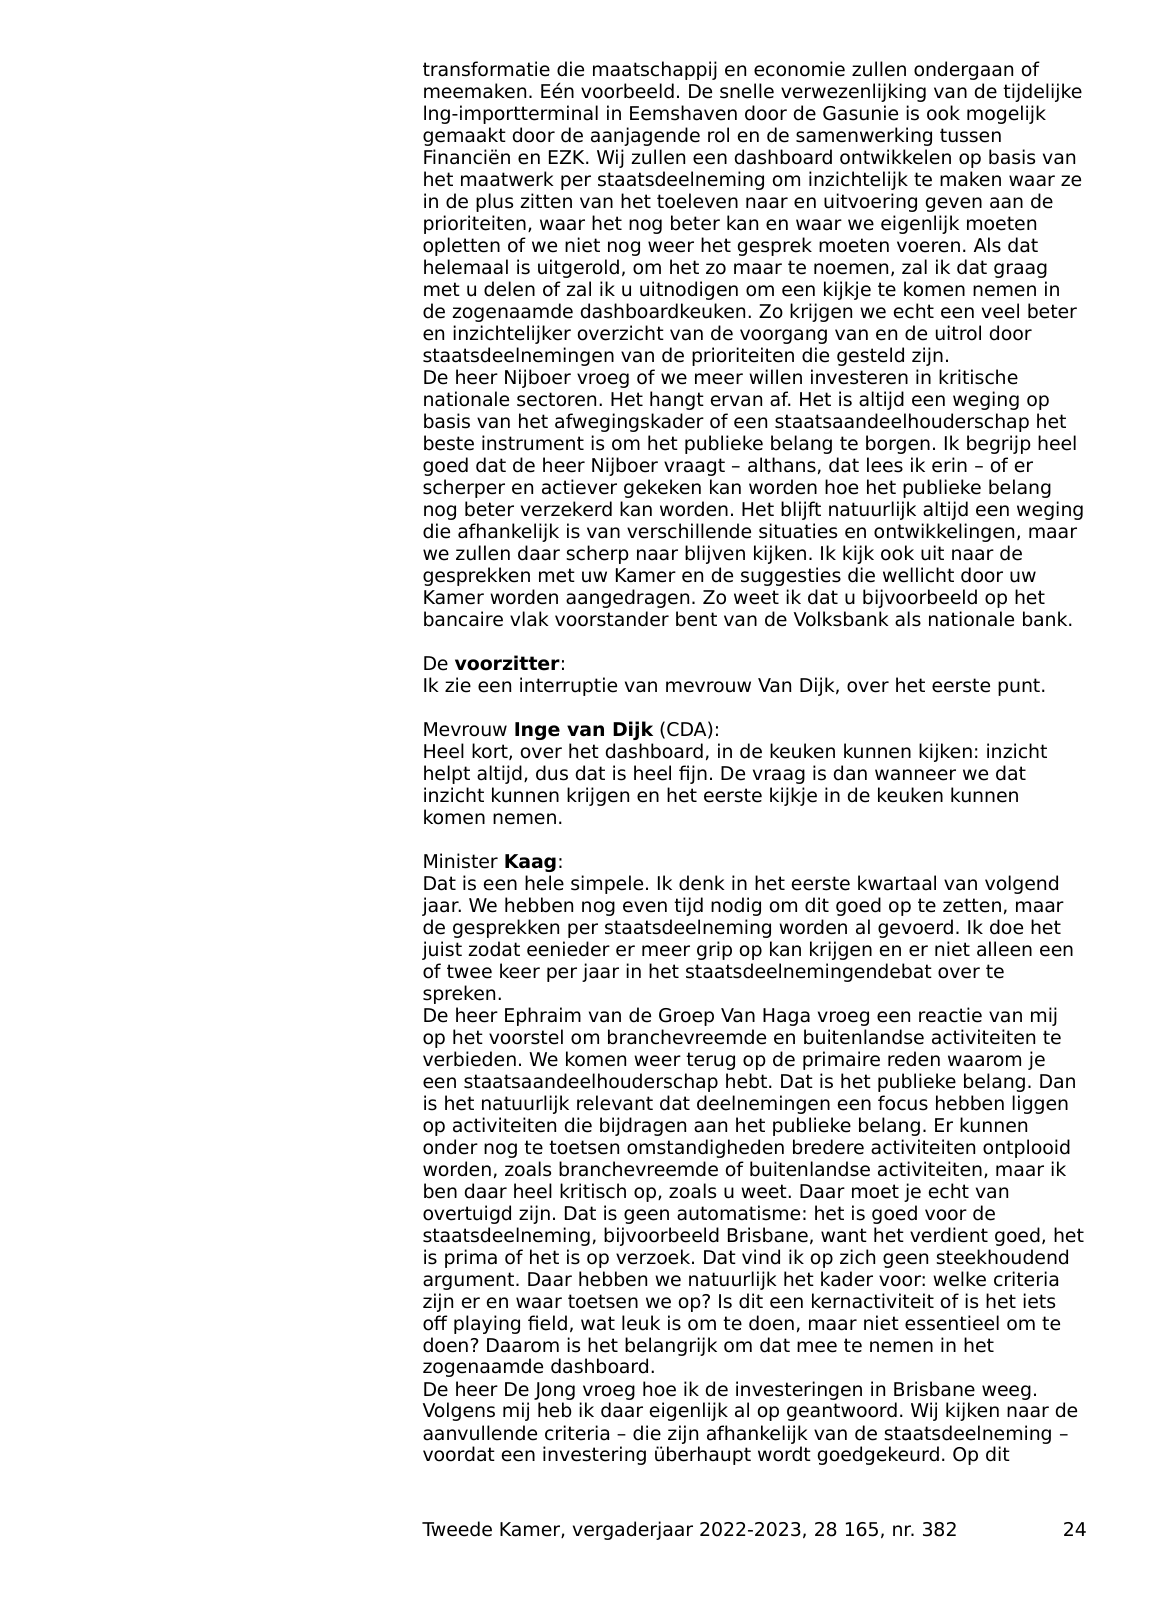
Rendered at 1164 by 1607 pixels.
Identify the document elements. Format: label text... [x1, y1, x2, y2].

text Heel kort, over het dashboard, in de keuken kunnen kijken: inzicht helpt altijd, dus dat is heel fijn. De vraag is dan wanneer we dat inzicht kunnen krijgen en het eerste kijkje in de keuken kunnen komen nemen. [422, 741, 1087, 829]
text De heer Ephraim van de Groep Van Haga vroeg een reactie van mij op het voorstel om branchevreemde en buitenlandse activiteiten te verbieden. We komen weer terug op de primaire reden waarom je een staatsaandeelhouderschap hebt. Dat is het publieke belang. Dan is het natuurlijk relevant dat deelnemingen een focus hebben liggen op activiteiten die bijdragen aan het publieke belang. Er kunnen onder nog te toetsen omstandigheden bredere activiteiten ontplooid worden, zoals branchevreemde of buitenlandse activiteiten, maar ik ben daar heel kritisch op, zoals u weet. Daar moet je echt van overtuigd zijn. Dat is geen automatisme: het is goed voor de staatsdeelneming, bijvoorbeeld Brisbane, want het verdient goed, het is prima of het is op verzoek. Dat vind ik op zich geen steekhoudend argument. Daar hebben we natuurlijk het kader voor: welke criteria zijn er en waar toetsen we op? Is dit een kernactiviteit of is het iets off playing field, wat leuk is om te doen, maar niet essentieel om te doen? Daarom is het belangrijk om dat mee te nemen in het zogenaamde dashboard. [422, 1005, 1087, 1378]
text Ik zie een interruptie van mevrouw Van Dijk, over het eerste punt. [422, 675, 1087, 697]
text Dat is een hele simpele. Ik denk in het eerste kwartaal van volgend jaar. We hebben nog even tijd nodig om dit goed op te zetten, maar de gesprekken per staatsdeelneming worden al gevoerd. Ik doe het juist zodat eenieder er meer grip op kan krijgen en er niet alleen een of twee keer per jaar in het staatsdeelnemingendebat over te spreken. [422, 873, 1087, 1005]
text Mevrouw Inge van Dijk (CDA): [422, 719, 1087, 741]
text De heer De Jong vroeg hoe ik de investeringen in Brisbane weeg. Volgens mij heb ik daar eigenlijk al op geantwoord. Wij kijken naar de aanvullende criteria – die zijn afhankelijk van de staatsdeelneming – voordat een investering überhaupt wordt goedgekeurd. Op dit [422, 1378, 1087, 1466]
text De heer Nijboer vroeg of we meer willen investeren in kritische nationale sectoren. Het hangt ervan af. Het is altijd een weging op basis van het afwegingskader of een staatsaandeelhouderschap het beste instrument is om het publieke belang te borgen. Ik begrijp heel goed dat de heer Nijboer vraagt – althans, dat lees ik erin – of er scherper en actiever gekeken kan worden hoe het publieke belang nog beter verzekerd kan worden. Het blijft natuurlijk altijd een weging die afhankelijk is van verschillende situaties en ontwikkelingen, maar we zullen daar scherp naar blijven kijken. Ik kijk ook uit naar de gesprekken met uw Kamer en de suggesties die wellicht door uw Kamer worden aangedragen. Zo weet ik dat u bijvoorbeeld op het bancaire vlak voorstander bent van de Volksbank als nationale bank. [422, 367, 1087, 631]
text transformatie die maatschappij en economie zullen ondergaan of meemaken. Eén voorbeeld. De snelle verwezenlijking van de tijdelijke lng-importterminal in Eemshaven door de Gasunie is ook mogelijk gemaakt door de aanjagende rol en de samenwerking tussen Financiën en EZK. Wij zullen een dashboard ontwikkelen op basis van het maatwerk per staatsdeelneming om inzichtelijk te maken waar ze in de plus zitten van het toeleven naar en uitvoering geven aan de prioriteiten, waar het nog beter kan en waar we eigenlijk moeten opletten of we niet nog weer het gesprek moeten voeren. Als dat helemaal is uitgerold, om het zo maar te noemen, zal ik dat graag met u delen of zal ik u uitnodigen om een kijkje te komen nemen in de zogenaamde dashboardkeuken. Zo krijgen we echt een veel beter en inzichtelijker overzicht van de voorgang van en de uitrol door staatsdeelnemingen van de prioriteiten die gesteld zijn. [422, 59, 1087, 367]
text Minister Kaag: [422, 851, 1087, 873]
text De voorzitter: [422, 653, 1087, 675]
